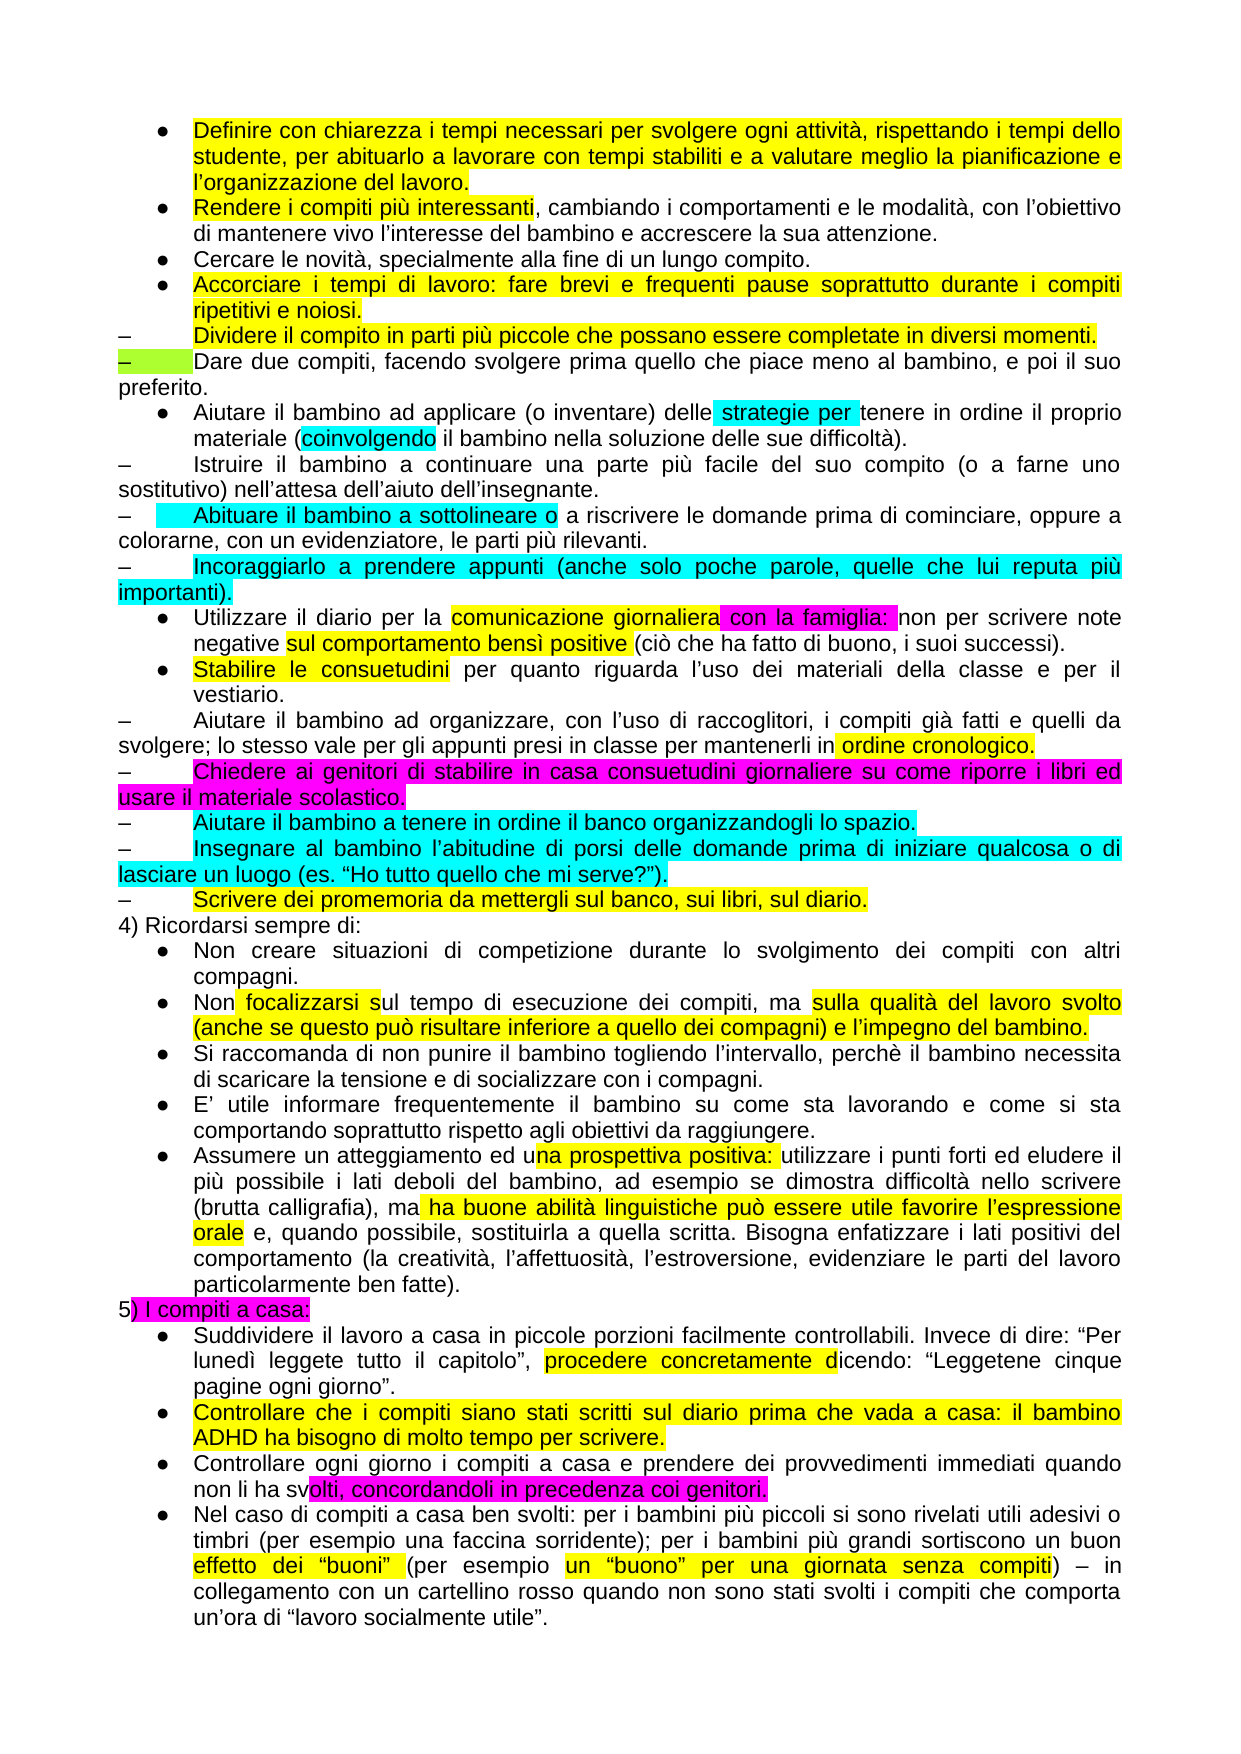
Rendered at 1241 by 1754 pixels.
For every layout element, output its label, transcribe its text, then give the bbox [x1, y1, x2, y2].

text – Aiutare il bambino ad organizzare, con l’uso di raccoglitori, i compiti già fatti e quelli da svolgere; lo stesso vale per gli appunti presi in classe per mantenerli in ordine cronologico. [118, 707, 1122, 759]
list Assumere un atteggiamento ed una prospettiva positiva: utilizzare i punti forti ed eludere il più possibile i lati deboli del bambino, ad esempio se dimostra difficoltà nello scrivere (brutta calligrafia), ma ha buone abilità linguistiche può essere utile favorire l’espressione orale e, quando possibile, sostituirla a quella scritta. Bisogna enfatizzare i lati positivi del comportamento (la creatività, l’affettuosità, l’estroversione, evidenziare le parti del lavoro particolarmente ben fatte). [156, 1143, 1122, 1297]
list Controllare ogni giorno i compiti a casa e prendere dei provvedimenti immediati quando non li ha svolti, concordandoli in precedenza coi genitori. [156, 1451, 1122, 1502]
text – Abituare il bambino a sottolineare o a riscrivere le domande prima di cominciare, oppure a colorarne, con un evidenziatore, le parti più rilevanti. [118, 502, 1122, 554]
list Rendere i compiti più interessanti, cambiando i comportamenti e le modalità, con l’obiettivo di mantenere vivo l’interesse del bambino e accrescere la sua attenzione. [156, 195, 1122, 246]
list E’ utile informare frequentemente il bambino su come sta lavorando e come si sta comportando soprattutto rispetto agli obiettivi da raggiungere. [156, 1092, 1122, 1143]
list Stabilire le consuetudini per quanto riguarda l’uso dei materiali della classe e per il vestiario. [156, 656, 1122, 707]
list Utilizzare il diario per la comunicazione giornaliera con la famiglia: non per scrivere note negative sul comportamento bensì positive (ciò che ha fatto di buono, i suoi successi). [156, 605, 1122, 656]
text – Insegnare al bambino l’abitudine di porsi delle domande prima di iniziare qualcosa o di lasciare un luogo (es. “Ho tutto quello che mi serve?”). [118, 836, 1122, 887]
list Definire con chiarezza i tempi necessari per svolgere ogni attività, rispettando i tempi dello studente, per abituarlo a lavorare con tempi stabiliti e a valutare meglio la pianificazione e l’organizzazione del lavoro. [156, 118, 1122, 195]
text – Incoraggiarlo a prendere appunti (anche solo poche parole, quelle che lui reputa più importanti). [118, 554, 1122, 605]
text – Dare due compiti, facendo svolgere prima quello che piace meno al bambino, e poi il suo preferito. [118, 349, 1122, 400]
list Accorciare i tempi di lavoro: fare brevi e frequenti pause soprattutto durante i compiti ripetitivi e noiosi. [156, 272, 1122, 323]
list Nel caso di compiti a casa ben svolti: per i bambini più piccoli si sono rivelati utili adesivi o timbri (per esempio una faccina sorridente); per i bambini più grandi sortiscono un buon effetto dei “buoni” (per esempio un “buono” per una giornata senza compiti) – in collegamento con un cartellino rosso quando non sono stati svolti i compiti che comporta un’ora di “lavoro socialmente utile”. [156, 1502, 1122, 1630]
text 4) Ricordarsi sempre di: [118, 912, 1122, 938]
list Si raccomanda di non punire il bambino togliendo l’intervallo, perchè il bambino necessita di scaricare la tensione e di socializzare con i compagni. [156, 1041, 1122, 1092]
text 5) I compiti a casa: [118, 1297, 1122, 1322]
text – Aiutare il bambino a tenere in ordine il banco organizzandogli lo spazio. [118, 810, 1122, 836]
list Controllare che i compiti siano stati scritti sul diario prima che vada a casa: il bambino ADHD ha bisogno di molto tempo per scrivere. [156, 1399, 1122, 1451]
list Aiutare il bambino ad applicare (o inventare) delle strategie per tenere in ordine il proprio materiale (coinvolgendo il bambino nella soluzione delle sue difficoltà). [156, 400, 1122, 451]
text – Chiedere ai genitori di stabilire in casa consuetudini giornaliere su come riporre i libri ed usare il materiale scolastico. [118, 759, 1122, 810]
list Non focalizzarsi sul tempo di esecuzione dei compiti, ma sulla qualità del lavoro svolto (anche se questo può risultare inferiore a quello dei compagni) e l’impegno del bambino. [156, 989, 1122, 1041]
text – Scrivere dei promemoria da mettergli sul banco, sui libri, sul diario. [118, 887, 1122, 912]
list Cercare le novità, specialmente alla fine di un lungo compito. [156, 246, 1122, 272]
text – Istruire il bambino a continuare una parte più facile del suo compito (o a farne uno sostitutivo) nell’attesa dell’aiuto dell’insegnante. [118, 451, 1122, 502]
text – Dividere il compito in parti più piccole che possano essere completate in diversi momenti. [118, 323, 1122, 349]
list Suddividere il lavoro a casa in piccole porzioni facilmente controllabili. Invece di dire: “Per lunedì leggete tutto il capitolo”, procedere concretamente dicendo: “Leggetene cinque pagine ogni giorno”. [156, 1322, 1122, 1399]
list Non creare situazioni di competizione durante lo svolgimento dei compiti con altri compagni. [156, 938, 1122, 989]
